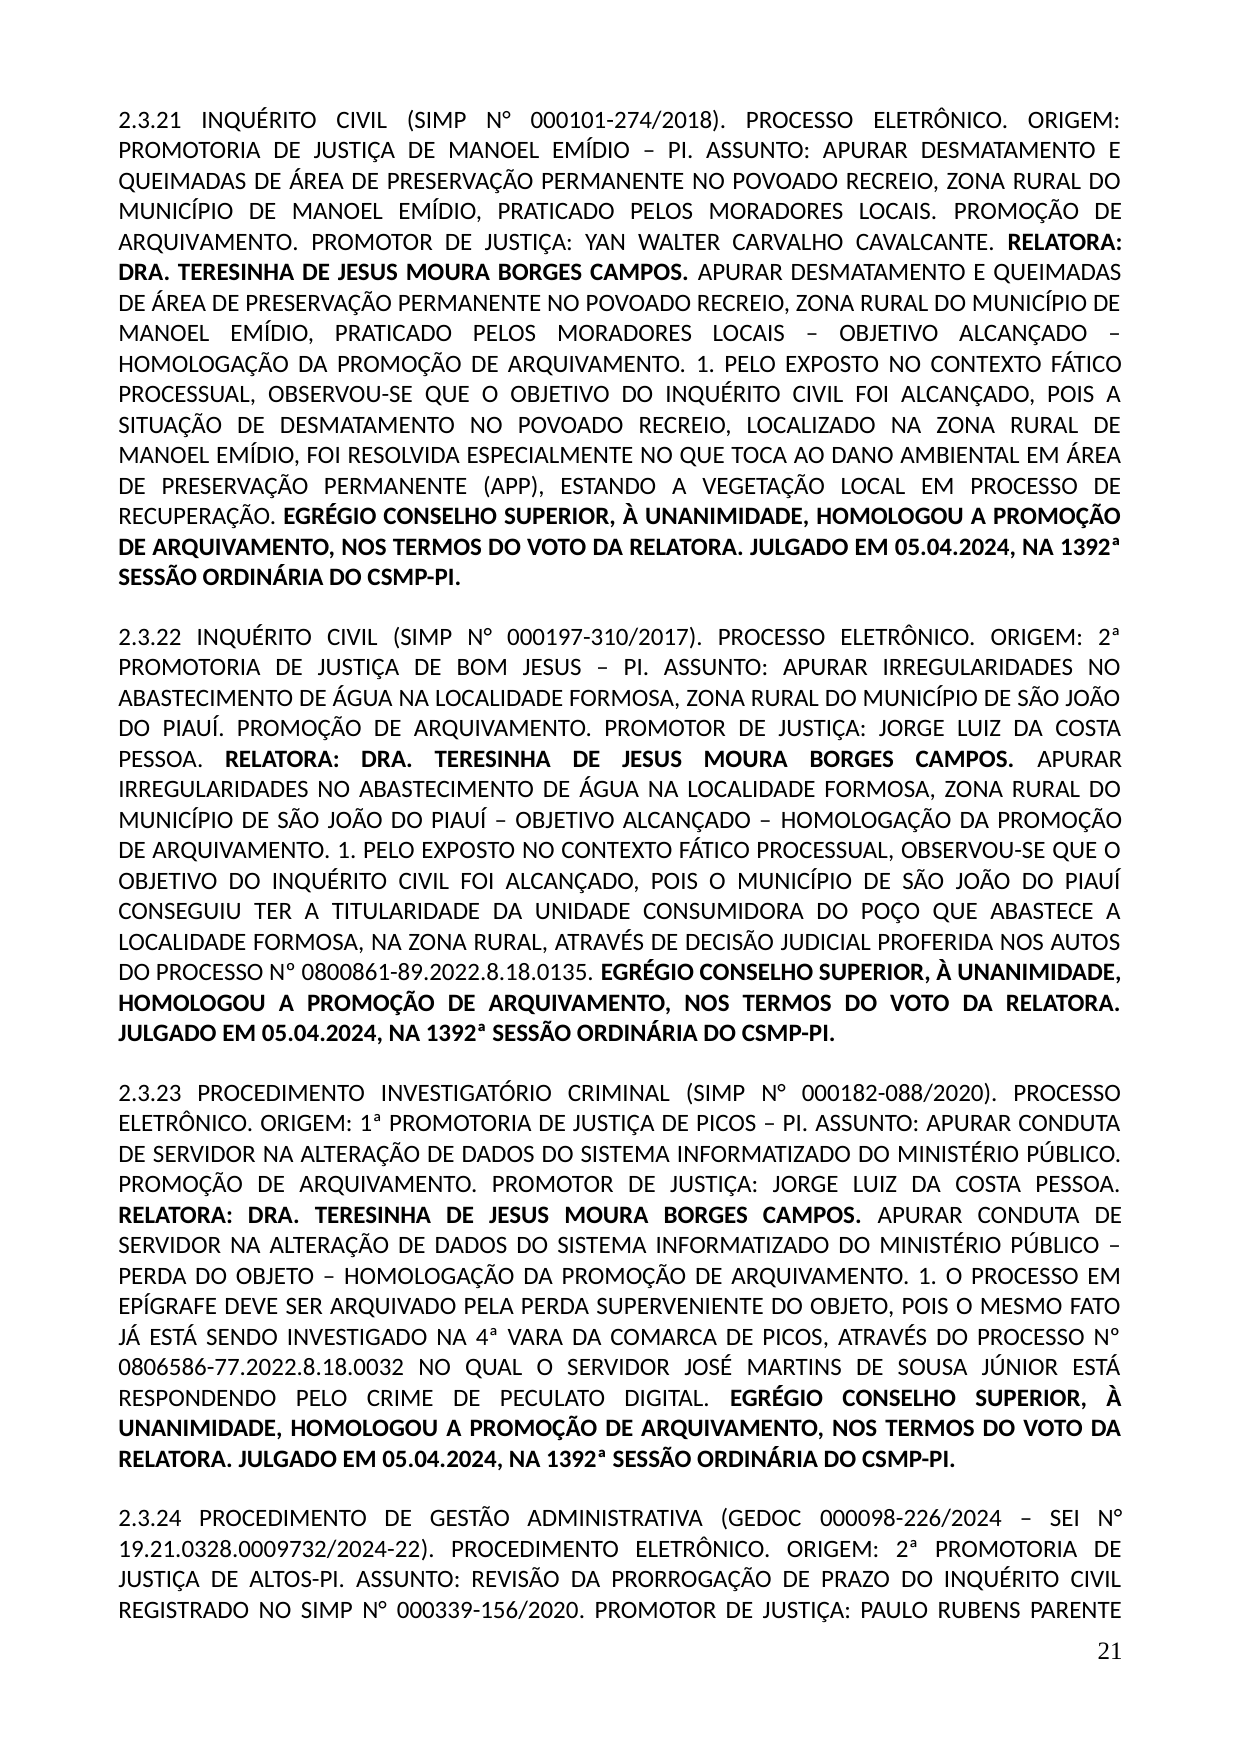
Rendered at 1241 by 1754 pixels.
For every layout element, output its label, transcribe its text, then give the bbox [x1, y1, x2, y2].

text 2.3.21 INQUÉRITO CIVIL (SIMP N° 000101-274/2018). PROCESSO ELETRÔNICO. ORIGEM: PROMOTORIA DE JUSTIÇA DE MANOEL EMÍDIO – PI. ASSUNTO: APURAR DESMATAMENTO E QUEIMADAS DE ÁREA DE PRESERVAÇÃO PERMANENTE NO POVOADO RECREIO, ZONA RURAL DO MUNICÍPIO DE MANOEL EMÍDIO, PRATICADO PELOS MORADORES LOCAIS. PROMOÇÃO DE ARQUIVAMENTO. PROMOTOR DE JUSTIÇA: YAN WALTER CARVALHO CAVALCANTE. RELATORA: DRA. TERESINHA DE JESUS MOURA BORGES CAMPOS. APURAR DESMATAMENTO E QUEIMADAS DE ÁREA DE PRESERVAÇÃO PERMANENTE NO POVOADO RECREIO, ZONA RURAL DO MUNICÍPIO DE MANOEL EMÍDIO, PRATICADO PELOS MORADORES LOCAIS – OBJETIVO ALCANÇADO – HOMOLOGAÇÃO DA PROMOÇÃO DE ARQUIVAMENTO. 1. PELO EXPOSTO NO CONTEXTO FÁTICO PROCESSUAL, OBSERVOU-SE QUE O OBJETIVO DO INQUÉRITO CIVIL FOI ALCANÇADO, POIS A SITUAÇÃO DE DESMATAMENTO NO POVOADO RECREIO, LOCALIZADO NA ZONA RURAL DE MANOEL EMÍDIO, FOI RESOLVIDA ESPECIALMENTE NO QUE TOCA AO DANO AMBIENTAL EM ÁREA DE PRESERVAÇÃO PERMANENTE (APP), ESTANDO A VEGETAÇÃO LOCAL EM PROCESSO DE RECUPERAÇÃO. EGRÉGIO CONSELHO SUPERIOR, À UNANIMIDADE, HOMOLOGOU A PROMOÇÃO DE ARQUIVAMENTO, NOS TERMOS DO VOTO DA RELATORA. JULGADO EM 05.04.2024, NA 1392ª SESSÃO ORDINÁRIA DO CSMP-PI. [118, 104, 1122, 592]
text 2.3.23 PROCEDIMENTO INVESTIGATÓRIO CRIMINAL (SIMP N° 000182-088/2020). PROCESSO ELETRÔNICO. ORIGEM: 1ª PROMOTORIA DE JUSTIÇA DE PICOS – PI. ASSUNTO: APURAR CONDUTA DE SERVIDOR NA ALTERAÇÃO DE DADOS DO SISTEMA INFORMATIZADO DO MINISTÉRIO PÚBLICO. PROMOÇÃO DE ARQUIVAMENTO. PROMOTOR DE JUSTIÇA: JORGE LUIZ DA COSTA PESSOA. RELATORA: DRA. TERESINHA DE JESUS MOURA BORGES CAMPOS. APURAR CONDUTA DE SERVIDOR NA ALTERAÇÃO DE DADOS DO SISTEMA INFORMATIZADO DO MINISTÉRIO PÚBLICO – PERDA DO OBJETO – HOMOLOGAÇÃO DA PROMOÇÃO DE ARQUIVAMENTO. 1. O PROCESSO EM EPÍGRAFE DEVE SER ARQUIVADO PELA PERDA SUPERVENIENTE DO OBJETO, POIS O MESMO FATO JÁ ESTÁ SENDO INVESTIGADO NA 4ª VARA DA COMARCA DE PICOS, ATRAVÉS DO PROCESSO Nº 0806586-77.2022.8.18.0032 NO QUAL O SERVIDOR JOSÉ MARTINS DE SOUSA JÚNIOR ESTÁ RESPONDENDO PELO CRIME DE PECULATO DIGITAL. EGRÉGIO CONSELHO SUPERIOR, À UNANIMIDADE, HOMOLOGOU A PROMOÇÃO DE ARQUIVAMENTO, NOS TERMOS DO VOTO DA RELATORA. JULGADO EM 05.04.2024, NA 1392ª SESSÃO ORDINÁRIA DO CSMP-PI. [118, 1077, 1122, 1474]
text 2.3.24 PROCEDIMENTO DE GESTÃO ADMINISTRATIVA (GEDOC 000098-226/2024 – SEI N° 19.21.0328.0009732/2024-22). PROCEDIMENTO ELETRÔNICO. ORIGEM: 2ª PROMOTORIA DE JUSTIÇA DE ALTOS-PI. ASSUNTO: REVISÃO DA PRORROGAÇÃO DE PRAZO DO INQUÉRITO CIVIL REGISTRADO NO SIMP N° 000339-156/2020. PROMOTOR DE JUSTIÇA: PAULO RUBENS PARENTE [118, 1502, 1122, 1624]
text 2.3.22 INQUÉRITO CIVIL (SIMP N° 000197-310/2017). PROCESSO ELETRÔNICO. ORIGEM: 2ª PROMOTORIA DE JUSTIÇA DE BOM JESUS – PI. ASSUNTO: APURAR IRREGULARIDADES NO ABASTECIMENTO DE ÁGUA NA LOCALIDADE FORMOSA, ZONA RURAL DO MUNICÍPIO DE SÃO JOÃO DO PIAUÍ. PROMOÇÃO DE ARQUIVAMENTO. PROMOTOR DE JUSTIÇA: JORGE LUIZ DA COSTA PESSOA. RELATORA: DRA. TERESINHA DE JESUS MOURA BORGES CAMPOS. APURAR IRREGULARIDADES NO ABASTECIMENTO DE ÁGUA NA LOCALIDADE FORMOSA, ZONA RURAL DO MUNICÍPIO DE SÃO JOÃO DO PIAUÍ – OBJETIVO ALCANÇADO – HOMOLOGAÇÃO DA PROMOÇÃO DE ARQUIVAMENTO. 1. PELO EXPOSTO NO CONTEXTO FÁTICO PROCESSUAL, OBSERVOU-SE QUE O OBJETIVO DO INQUÉRITO CIVIL FOI ALCANÇADO, POIS O MUNICÍPIO DE SÃO JOÃO DO PIAUÍ CONSEGUIU TER A TITULARIDADE DA UNIDADE CONSUMIDORA DO POÇO QUE ABASTECE A LOCALIDADE FORMOSA, NA ZONA RURAL, ATRAVÉS DE DECISÃO JUDICIAL PROFERIDA NOS AUTOS DO PROCESSO Nº 0800861-89.2022.8.18.0135. EGRÉGIO CONSELHO SUPERIOR, À UNANIMIDADE, HOMOLOGOU A PROMOÇÃO DE ARQUIVAMENTO, NOS TERMOS DO VOTO DA RELATORA. JULGADO EM 05.04.2024, NA 1392ª SESSÃO ORDINÁRIA DO CSMP-PI. [118, 621, 1122, 1048]
